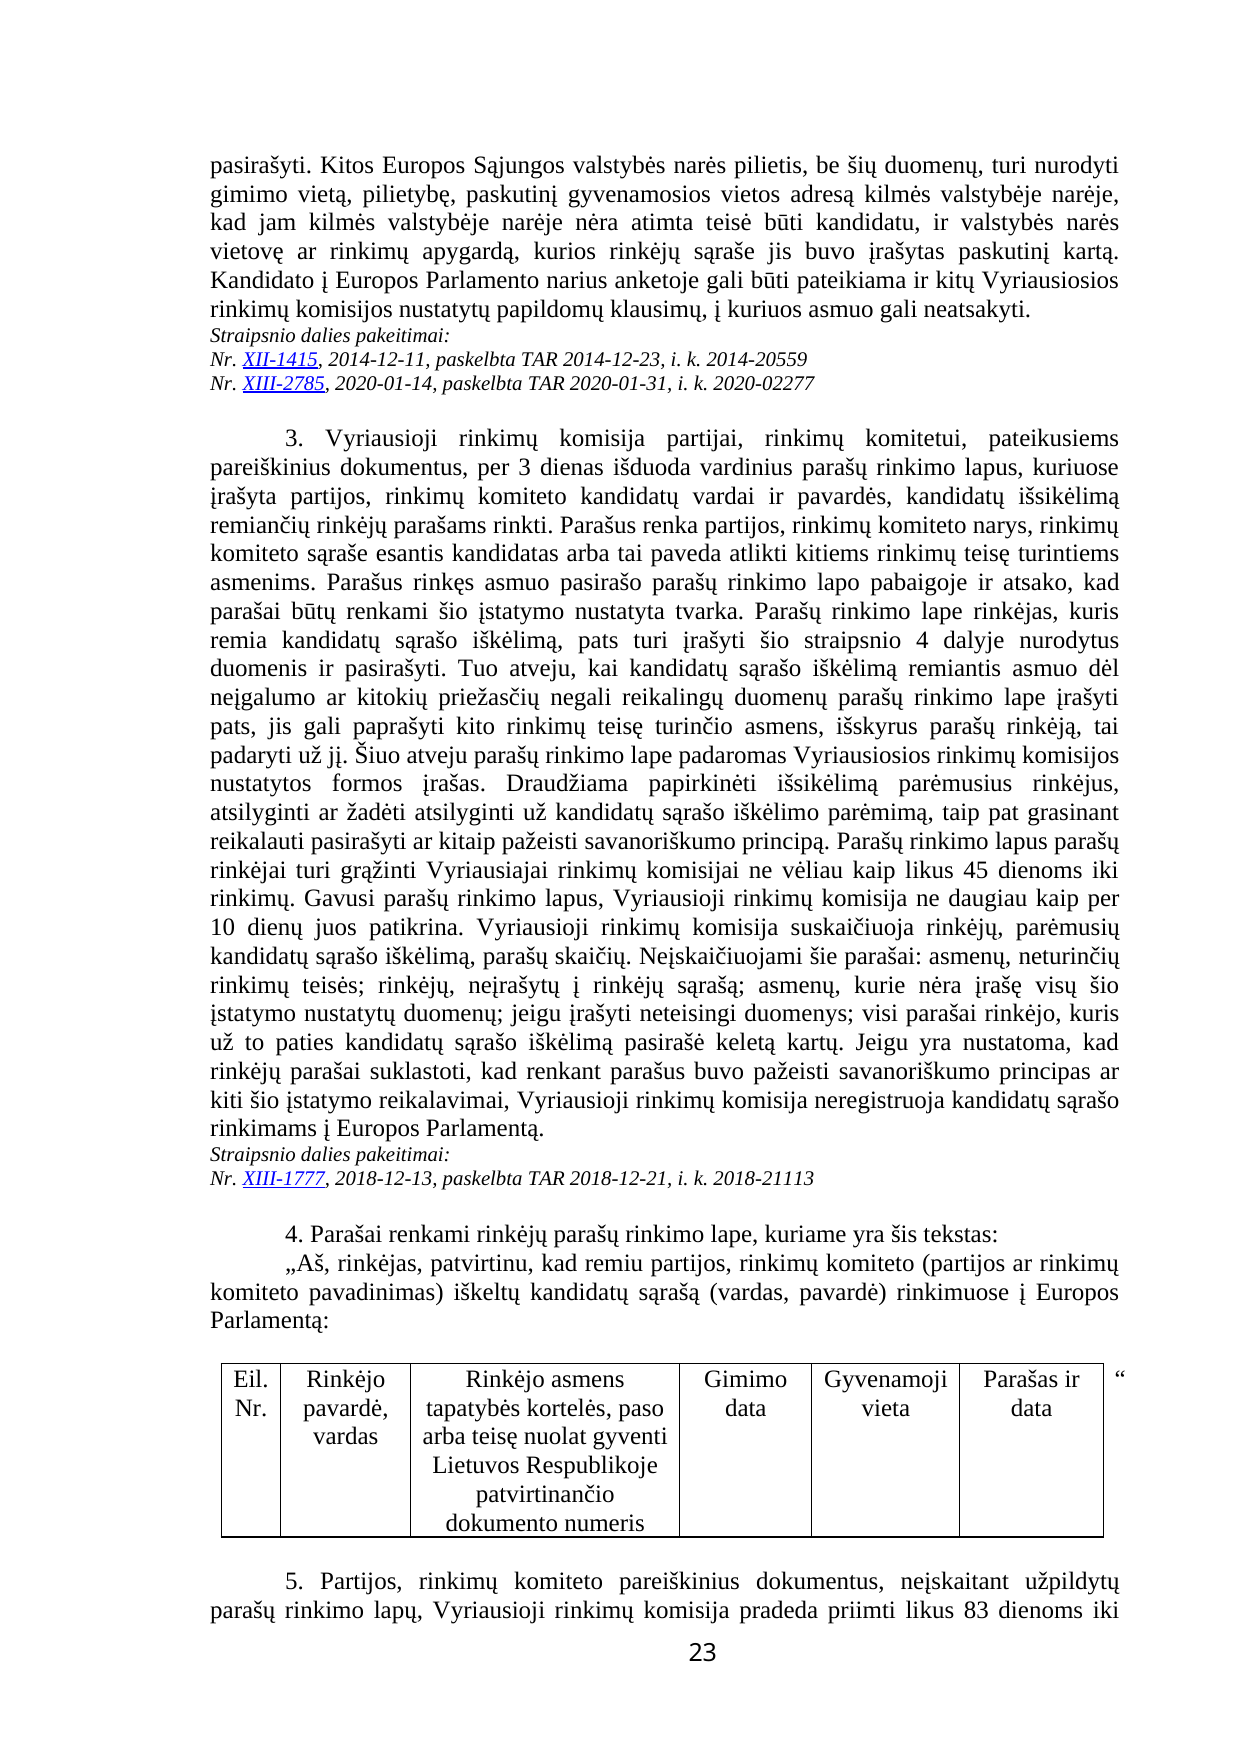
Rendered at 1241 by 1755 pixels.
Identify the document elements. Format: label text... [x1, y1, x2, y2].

table_header Rinkėjo asmens tapatybės kortelės, paso arba teisę nuolat gyventi Lietuvos Respublikoje patvirtinančio dokumento numeris [411, 1364, 679, 1536]
table_header Gyvenamoji vieta [812, 1364, 959, 1536]
text Straipsnio dalies pakeitimai: [210, 1142, 1120, 1166]
text 4. Parašai renkami rinkėjų parašų rinkimo lape, kuriame yra šis tekstas: [210, 1219, 1120, 1248]
text Nr. XIII-2785, 2020-01-14, paskelbta TAR 2020-01-31, i. k. 2020-02277 [210, 371, 1120, 395]
text Nr. XII-1415, 2014-12-11, paskelbta TAR 2014-12-23, i. k. 2014-20559 [210, 347, 1120, 371]
table_header “ [1104, 1363, 1137, 1536]
text Nr. XIII-1777, 2018-12-13, paskelbta TAR 2018-12-21, i. k. 2018-21113 [210, 1166, 1120, 1190]
text Straipsnio dalies pakeitimai: [210, 322, 1120, 347]
text pasirašyti. Kitos Europos Sąjungos valstybės narės pilietis, be šių duomenų, turi nurodyti gimimo vietą, pilietybę, paskutinį gyvenamosios vietos adresą kilmės valstybėje narėje, kad jam kilmės valstybėje narėje nėra atimta teisė būti kandidatu, ir valstybės narės vietovę ar rinkimų apygardą, kurios rinkėjų sąraše jis buvo įrašytas paskutinį kartą. Kandidato į Europos Parlamento narius anketoje gali būti pateikiama ir kitų Vyriausiosios rinkimų komisijos nustatytų papildomų klausimų, į kuriuos asmuo gali neatsakyti. [210, 150, 1120, 322]
text 3. Vyriausioji rinkimų komisija partijai, rinkimų komitetui, pateikusiems pareiškinius dokumentus, per 3 dienas išduoda vardinius parašų rinkimo lapus, kuriuose įrašyta partijos, rinkimų komiteto kandidatų vardai ir pavardės, kandidatų išsikėlimą remiančių rinkėjų parašams rinkti. Parašus renka partijos, rinkimų komiteto narys, rinkimų komiteto sąraše esantis kandidatas arba tai paveda atlikti kitiems rinkimų teisę turintiems asmenims. Parašus rinkęs asmuo pasirašo parašų rinkimo lapo pabaigoje ir atsako, kad parašai būtų renkami šio įstatymo nustatyta tvarka. Parašų rinkimo lape rinkėjas, kuris remia kandidatų sąrašo iškėlimą, pats turi įrašyti šio straipsnio 4 dalyje nurodytus duomenis ir pasirašyti. Tuo atveju, kai kandidatų sąrašo iškėlimą remiantis asmuo dėl neįgalumo ar kitokių priežasčių negali reikalingų duomenų parašų rinkimo lape įrašyti pats, jis gali paprašyti kito rinkimų teisę turinčio asmens, išskyrus parašų rinkėją, tai padaryti už jį. Šiuo atveju parašų rinkimo lape padaromas Vyriausiosios rinkimų komisijos nustatytos formos įrašas. Draudžiama papirkinėti išsikėlimą parėmusius rinkėjus, atsilyginti ar žadėti atsilyginti už kandidatų sąrašo iškėlimo parėmimą, taip pat grasinant reikalauti pasirašyti ar kitaip pažeisti savanoriškumo principą. Parašų rinkimo lapus parašų rinkėjai turi grąžinti Vyriausiajai rinkimų komisijai ne vėliau kaip likus 45 dienoms iki rinkimų. Gavusi parašų rinkimo lapus, Vyriausioji rinkimų komisija ne daugiau kaip per 10 dienų juos patikrina. Vyriausioji rinkimų komisija suskaičiuoja rinkėjų, parėmusių kandidatų sąrašo iškėlimą, parašų skaičių. Neįskaičiuojami šie parašai: asmenų, neturinčių rinkimų teisės; rinkėjų, neįrašytų į rinkėjų sąrašą; asmenų, kurie nėra įrašę visų šio įstatymo nustatytų duomenų; jeigu įrašyti neteisingi duomenys; visi parašai rinkėjo, kuris už to paties kandidatų sąrašo iškėlimą pasirašė keletą kartų. Jeigu yra nustatoma, kad rinkėjų parašai suklastoti, kad renkant parašus buvo pažeisti savanoriškumo principas ar kiti šio įstatymo reikalavimai, Vyriausioji rinkimų komisija neregistruoja kandidatų sąrašo rinkimams į Europos Parlamentą. [210, 423, 1120, 1142]
table_header Eil. Nr. [222, 1364, 280, 1536]
table_header Rinkėjo pavardė, vardas [281, 1364, 410, 1536]
text „Aš, rinkėjas, patvirtinu, kad remiu partijos, rinkimų komiteto (partijos ar rinkimų komiteto pavadinimas) iškeltų kandidatų sąrašą (vardas, pavardė) rinkimuose į Europos Parlamentą: [210, 1248, 1120, 1334]
table_header Gimimo data [680, 1364, 811, 1536]
text 5. Partijos, rinkimų komiteto pareiškinius dokumentus, neįskaitant užpildytų parašų rinkimo lapų, Vyriausioji rinkimų komisija pradeda priimti likus 83 dienoms iki [210, 1566, 1120, 1624]
table_header Parašas ir data [960, 1364, 1103, 1536]
